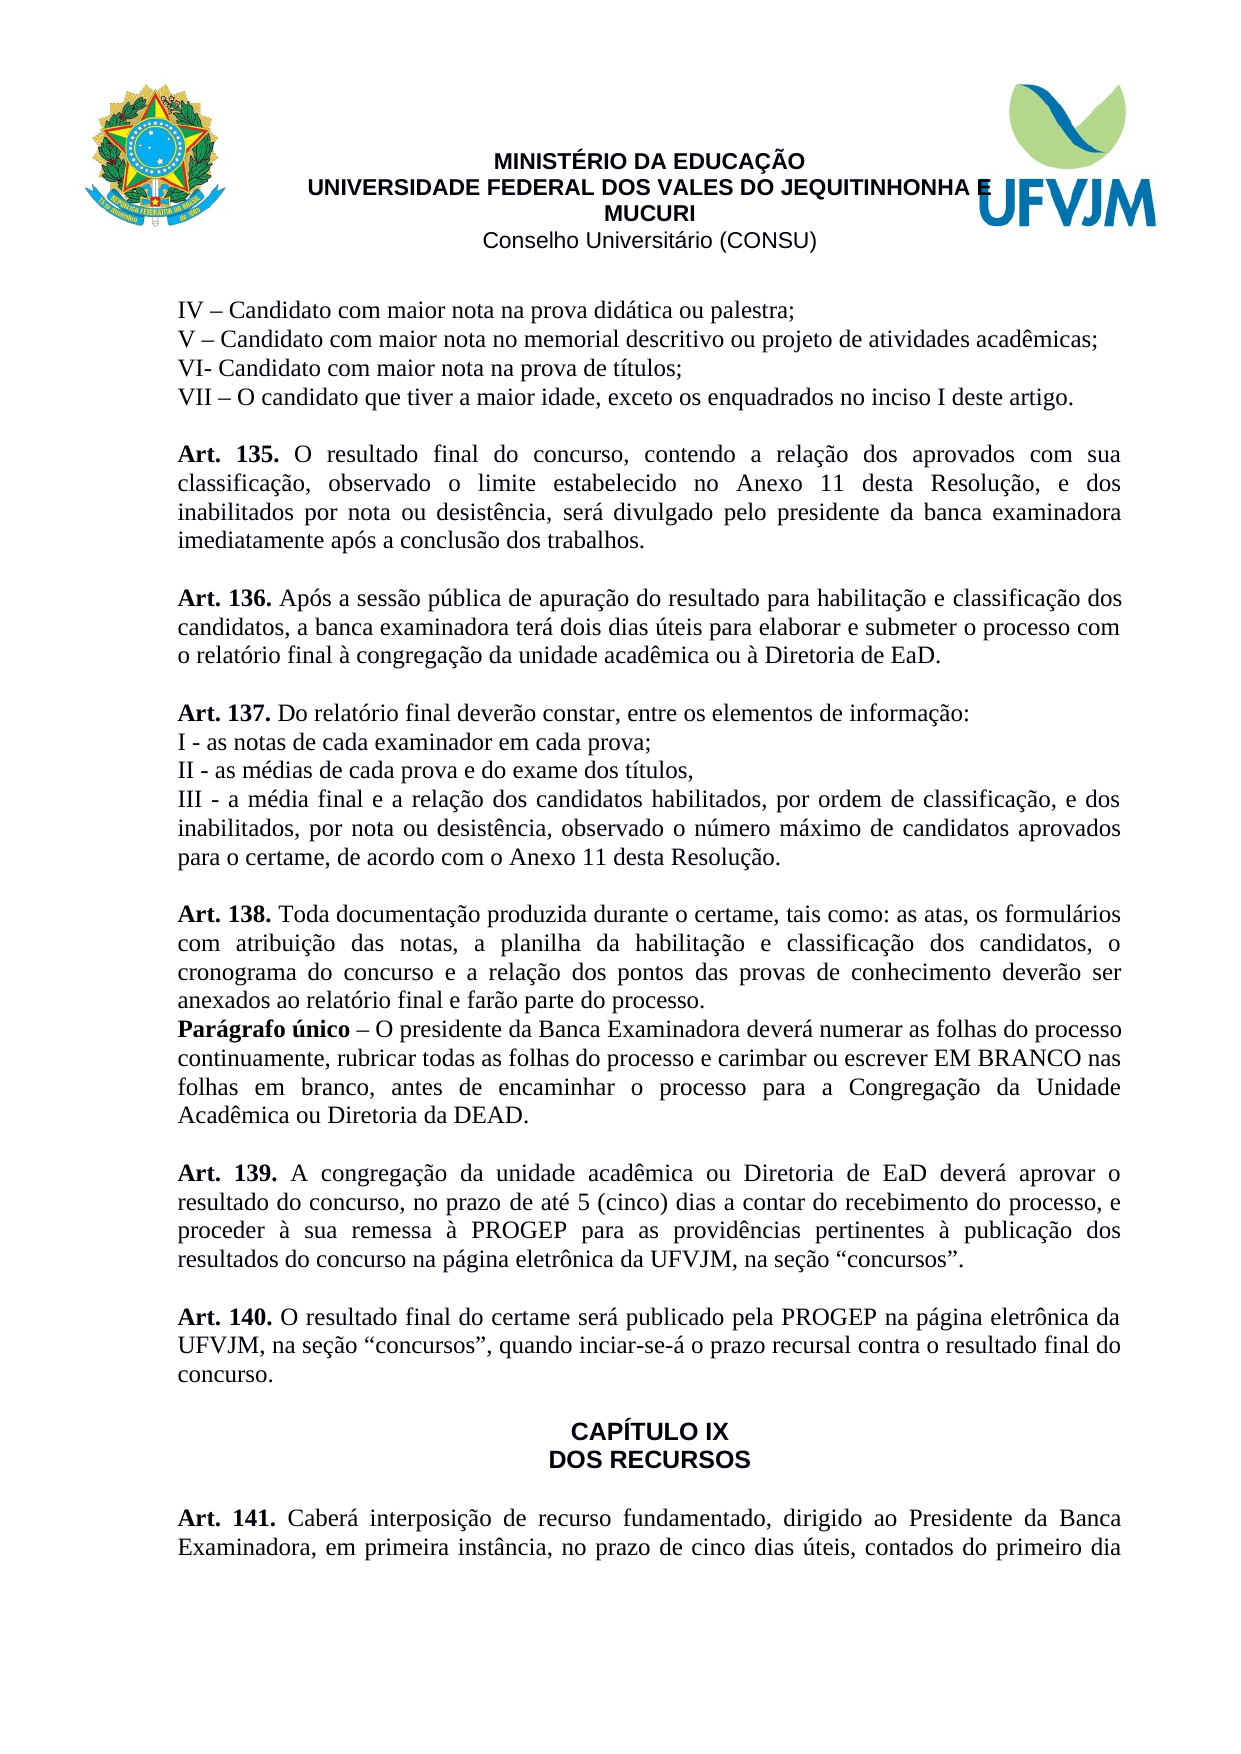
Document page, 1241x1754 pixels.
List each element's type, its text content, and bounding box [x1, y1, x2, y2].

text II - as médias de cada prova e do exame dos títulos, [177, 755, 1122, 784]
text Art. 141. Caberá interposição de recurso fundamentado, dirigido ao Presidente da Banca Examinadora, em primeira instância, no prazo de cinco dias úteis, contados do primeiro dia [177, 1503, 1122, 1560]
text DOS RECURSOS [177, 1445, 1122, 1474]
text IV – Candidato com maior nota na prova didática ou palestra; [177, 295, 1122, 324]
text Parágrafo único – O presidente da Banca Examinadora deverá numerar as folhas do processo continuamente, rubricar todas as folhas do processo e carimbar ou escrever EM BRANCO nas folhas em branco, antes de encaminhar o processo para a Congregação da Unidade Acadêmica ou Diretoria da DEAD. [177, 1014, 1122, 1129]
text Art. 136. Após a sessão pública de apuração do resultado para habilitação e classificação dos candidatos, a banca examinadora terá dois dias úteis para elaborar e submeter o processo com o relatório final à congregação da unidade acadêmica ou à Diretoria de EaD. [177, 583, 1122, 669]
text VI- Candidato com maior nota na prova de títulos; [177, 353, 1122, 382]
text Art. 139. A congregação da unidade acadêmica ou Diretoria de EaD deverá aprovar o resultado do concurso, no prazo de até 5 (cinco) dias a contar do recebimento do processo, e proceder à sua remessa à PROGEP para as providências pertinentes à publicação dos resultados do concurso na página eletrônica da UFVJM, na seção “concursos”. [177, 1158, 1122, 1273]
text Art. 140. O resultado final do certame será publicado pela PROGEP na página eletrônica da UFVJM, na seção “concursos”, quando inciar-se-á o prazo recursal contra o resultado final do concurso. [177, 1302, 1122, 1388]
text Art. 135. O resultado final do concurso, contendo a relação dos aprovados com sua classificação, observado o limite estabelecido no Anexo 11 desta Resolução, e dos inabilitados por nota ou desistência, será divulgado pelo presidente da banca examinadora imediatamente após a conclusão dos trabalhos. [177, 439, 1122, 554]
text V – Candidato com maior nota no memorial descritivo ou projeto de atividades acadêmicas; [177, 324, 1122, 353]
text Art. 138. Toda documentação produzida durante o certame, tais como: as atas, os formulários com atribuição das notas, a planilha da habilitação e classificação dos candidatos, o cronograma do concurso e a relação dos pontos das provas de conhecimento deverão ser anexados ao relatório final e farão parte do processo. [177, 899, 1122, 1014]
text VII – O candidato que tiver a maior idade, exceto os enquadrados no inciso I deste artigo. [177, 382, 1122, 410]
text CAPÍTULO IX [177, 1417, 1122, 1445]
text Art. 137. Do relatório final deverão constar, entre os elementos de informação: [177, 698, 1122, 727]
text I - as notas de cada examinador em cada prova; [177, 727, 1122, 755]
text III - a média final e a relação dos candidatos habilitados, por ordem de classificação, e dos inabilitados, por nota ou desistência, observado o número máximo de candidatos aprovados para o certame, de acordo com o Anexo 11 desta Resolução. [177, 784, 1122, 870]
